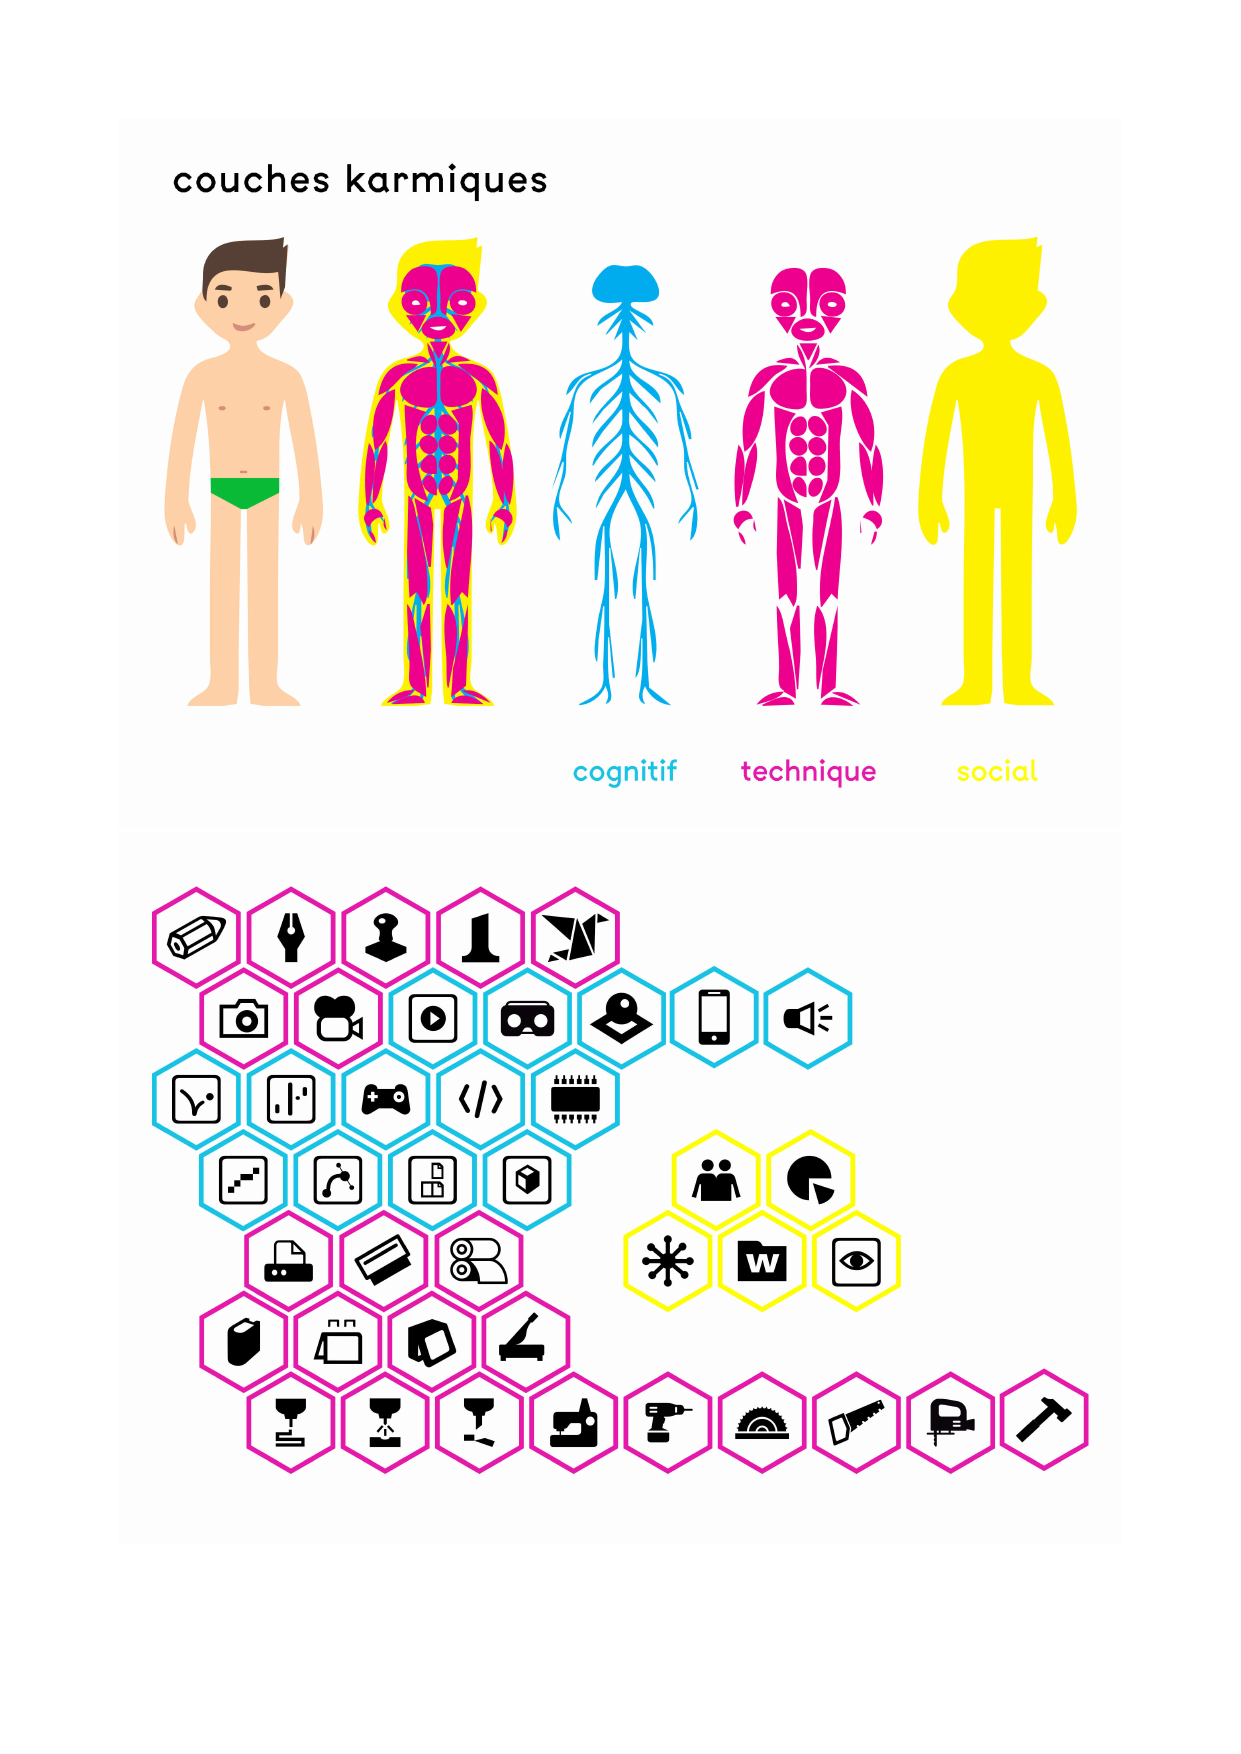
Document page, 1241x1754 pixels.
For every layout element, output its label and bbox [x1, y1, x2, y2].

picture [118, 833, 1123, 1544]
picture [118, 118, 1123, 828]
